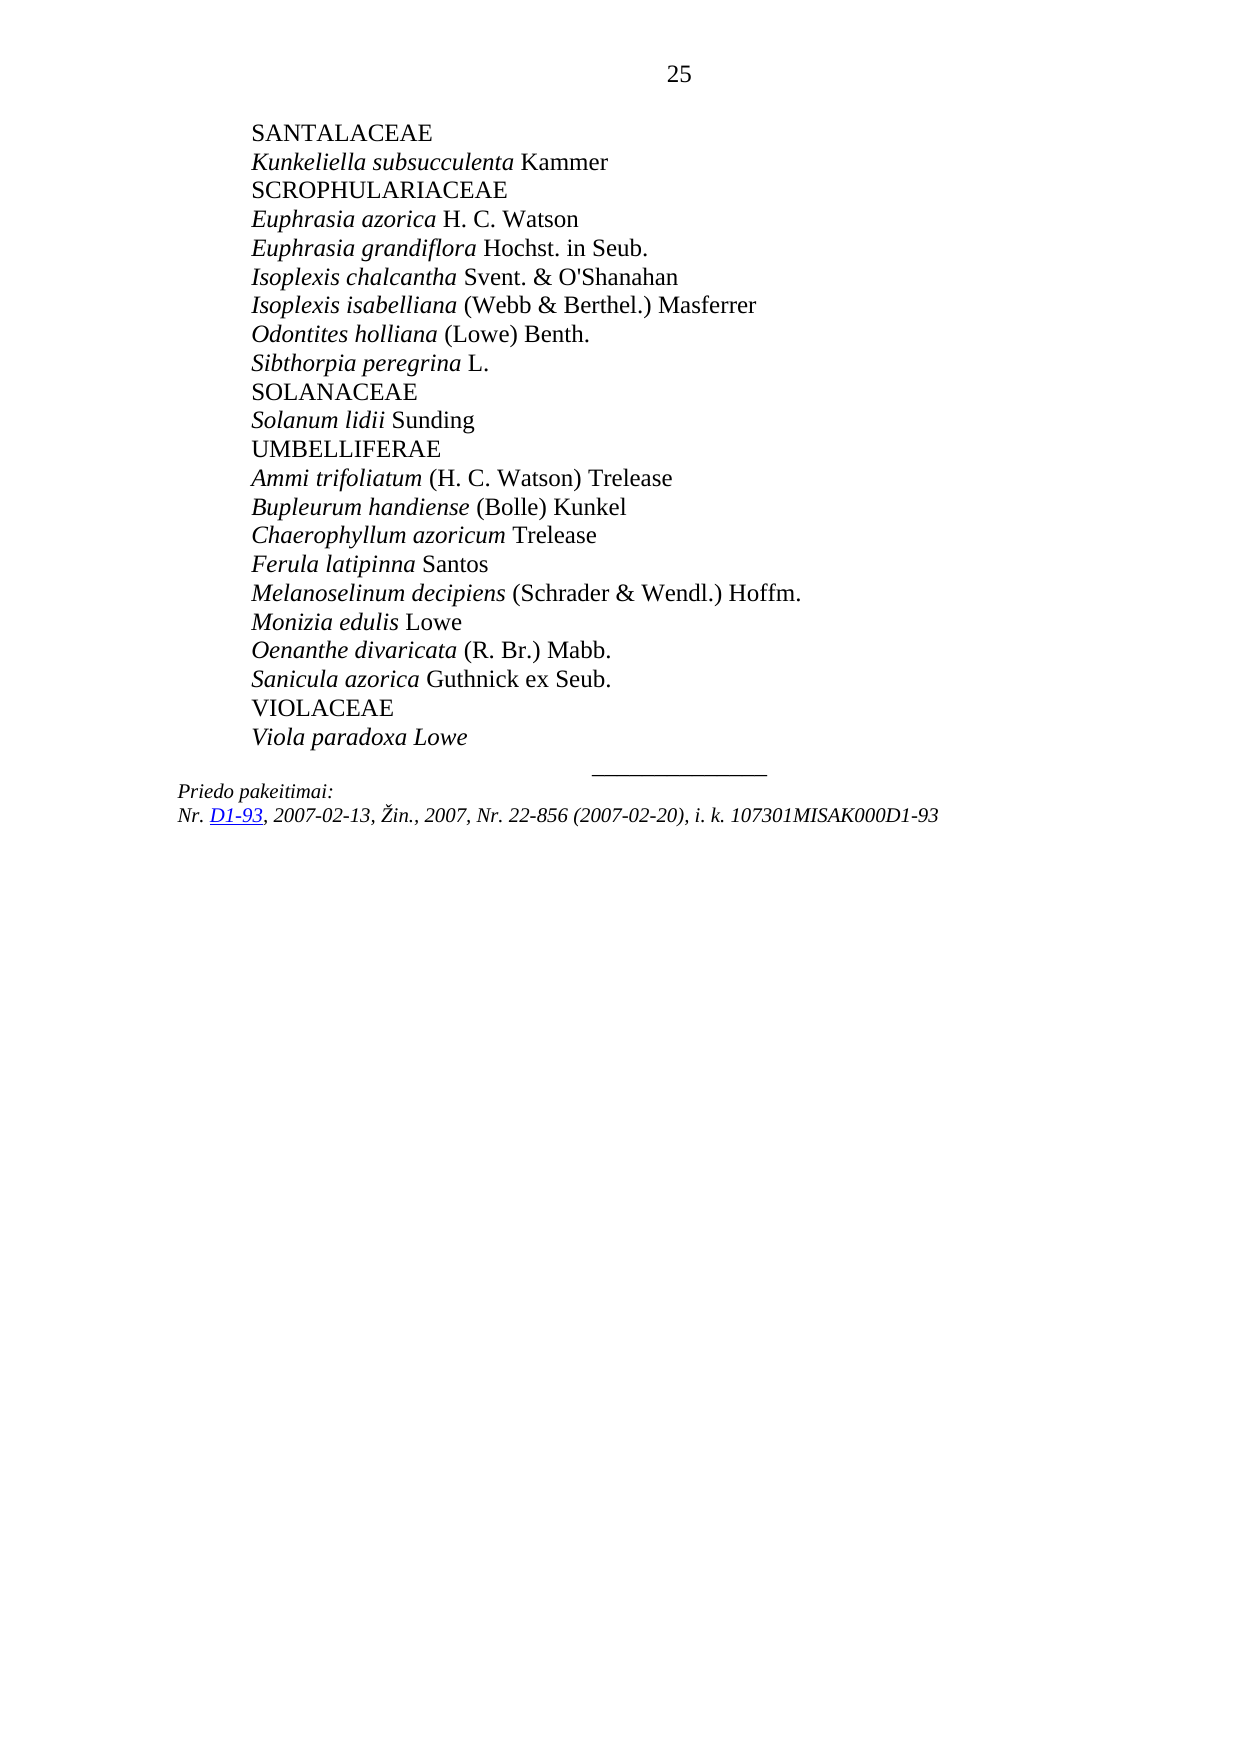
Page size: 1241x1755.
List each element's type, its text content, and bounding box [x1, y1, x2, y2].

text Euphrasia grandiflora Hochst. in Seub. [177, 233, 1181, 262]
text Solanum lidii Sunding [177, 406, 1181, 434]
text Isoplexis isabelliana (Webb & Berthel.) Masferrer [177, 291, 1181, 319]
text Nr. D1-93, 2007-02-13, Žin., 2007, Nr. 22-856 (2007-02-20), i. k. 107301MISAK000D1-93 [177, 803, 1181, 827]
text Melanoselinum decipiens (Schrader & Wendl.) Hoffm. [177, 578, 1181, 607]
text SOLANACEAE [177, 377, 1181, 406]
text Bupleurum handiense (Bolle) Kunkel [177, 492, 1181, 521]
text Sibthorpia peregrina L. [177, 348, 1181, 377]
text Isoplexis chalcantha Svent. & O'Shanahan [177, 262, 1181, 291]
text Chaerophyllum azoricum Trelease [177, 521, 1181, 549]
text SCROPHULARIACEAE [177, 176, 1181, 204]
text Sanicula azorica Guthnick ex Seub. [177, 664, 1181, 693]
text VIOLACEAE [177, 693, 1181, 722]
text Odontites holliana (Lowe) Benth. [177, 319, 1181, 348]
text SANTALACEAE [177, 118, 1181, 147]
text ______________ [177, 751, 1181, 779]
text UMBELLIFERAE [177, 434, 1181, 463]
text Priedo pakeitimai: [177, 779, 1181, 803]
text Monizia edulis Lowe [177, 607, 1181, 636]
text Ferula latipinna Santos [177, 549, 1181, 578]
text Viola paradoxa Lowe [177, 722, 1181, 751]
text Kunkeliella subsucculenta Kammer [177, 147, 1181, 176]
text Oenanthe divaricata (R. Br.) Mabb. [177, 636, 1181, 664]
text Ammi trifoliatum (H. C. Watson) Trelease [177, 463, 1181, 492]
text Euphrasia azorica H. C. Watson [177, 204, 1181, 233]
